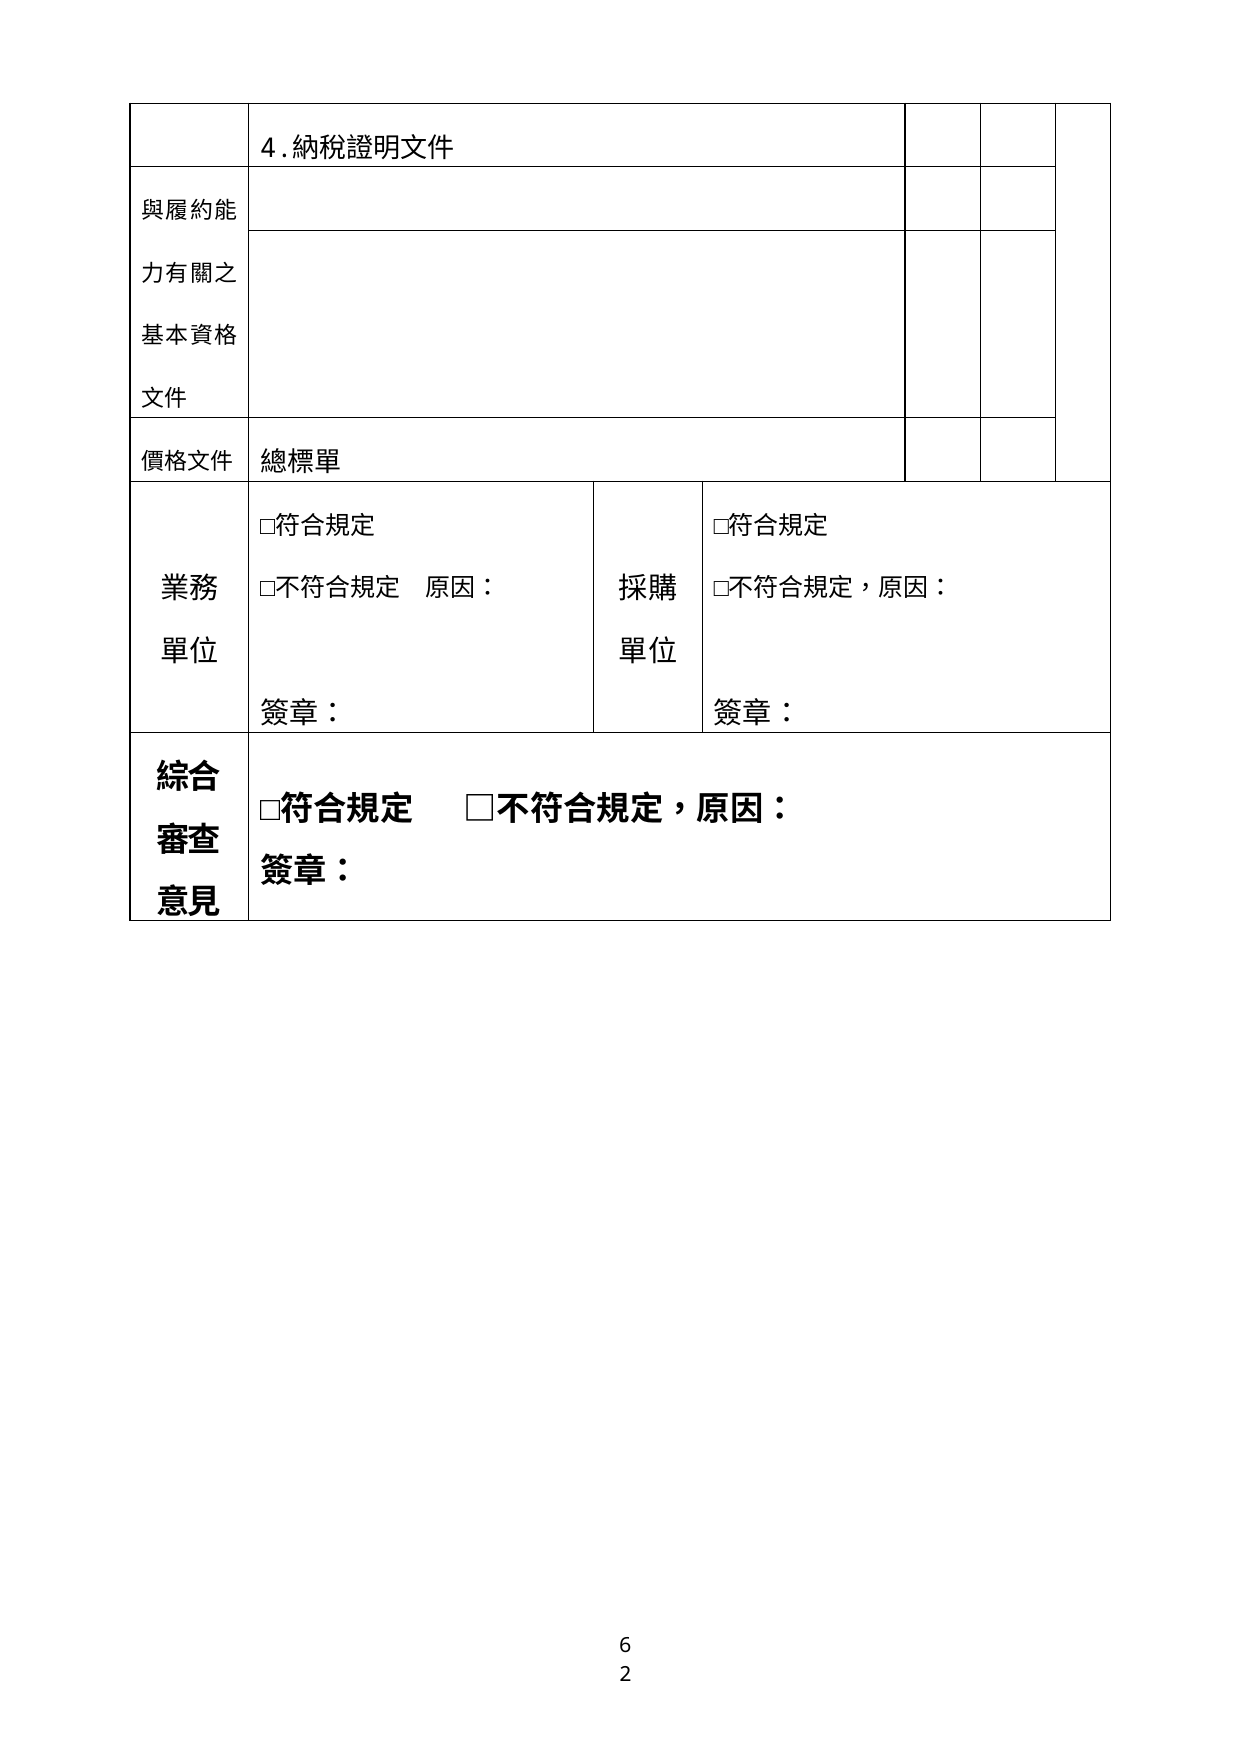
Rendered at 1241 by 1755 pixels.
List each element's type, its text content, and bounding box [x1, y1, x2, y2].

table_cell 總標單 [249, 418, 904, 481]
table_cell [249, 167, 904, 229]
table_cell [981, 418, 1055, 481]
table_cell 價格文件 [131, 418, 248, 481]
table_cell 採購 單位 [594, 482, 702, 732]
table_cell 業務 單位 [131, 482, 248, 732]
table_cell 4.納稅證明文件 [249, 104, 904, 166]
table_cell □符合規定 □不符合規定 原因： 簽章： [249, 482, 593, 732]
table_cell □符合規定 □不符合規定，原因： 簽章： [249, 733, 1110, 920]
table_cell 綜合 審查 意見 [131, 733, 248, 920]
table_cell [1056, 104, 1110, 481]
table_cell [981, 104, 1055, 166]
table_cell [906, 167, 980, 229]
table_cell □符合規定 □不符合規定，原因： 簽章： [703, 482, 1110, 732]
table_cell [906, 104, 980, 166]
table_cell [906, 231, 980, 417]
table_cell [906, 418, 980, 481]
table_cell [981, 167, 1055, 229]
table_cell [249, 231, 904, 417]
table_cell 與履約能力有關之基本資格文件 [131, 167, 248, 417]
table_cell [131, 104, 248, 166]
table_cell [981, 231, 1055, 417]
